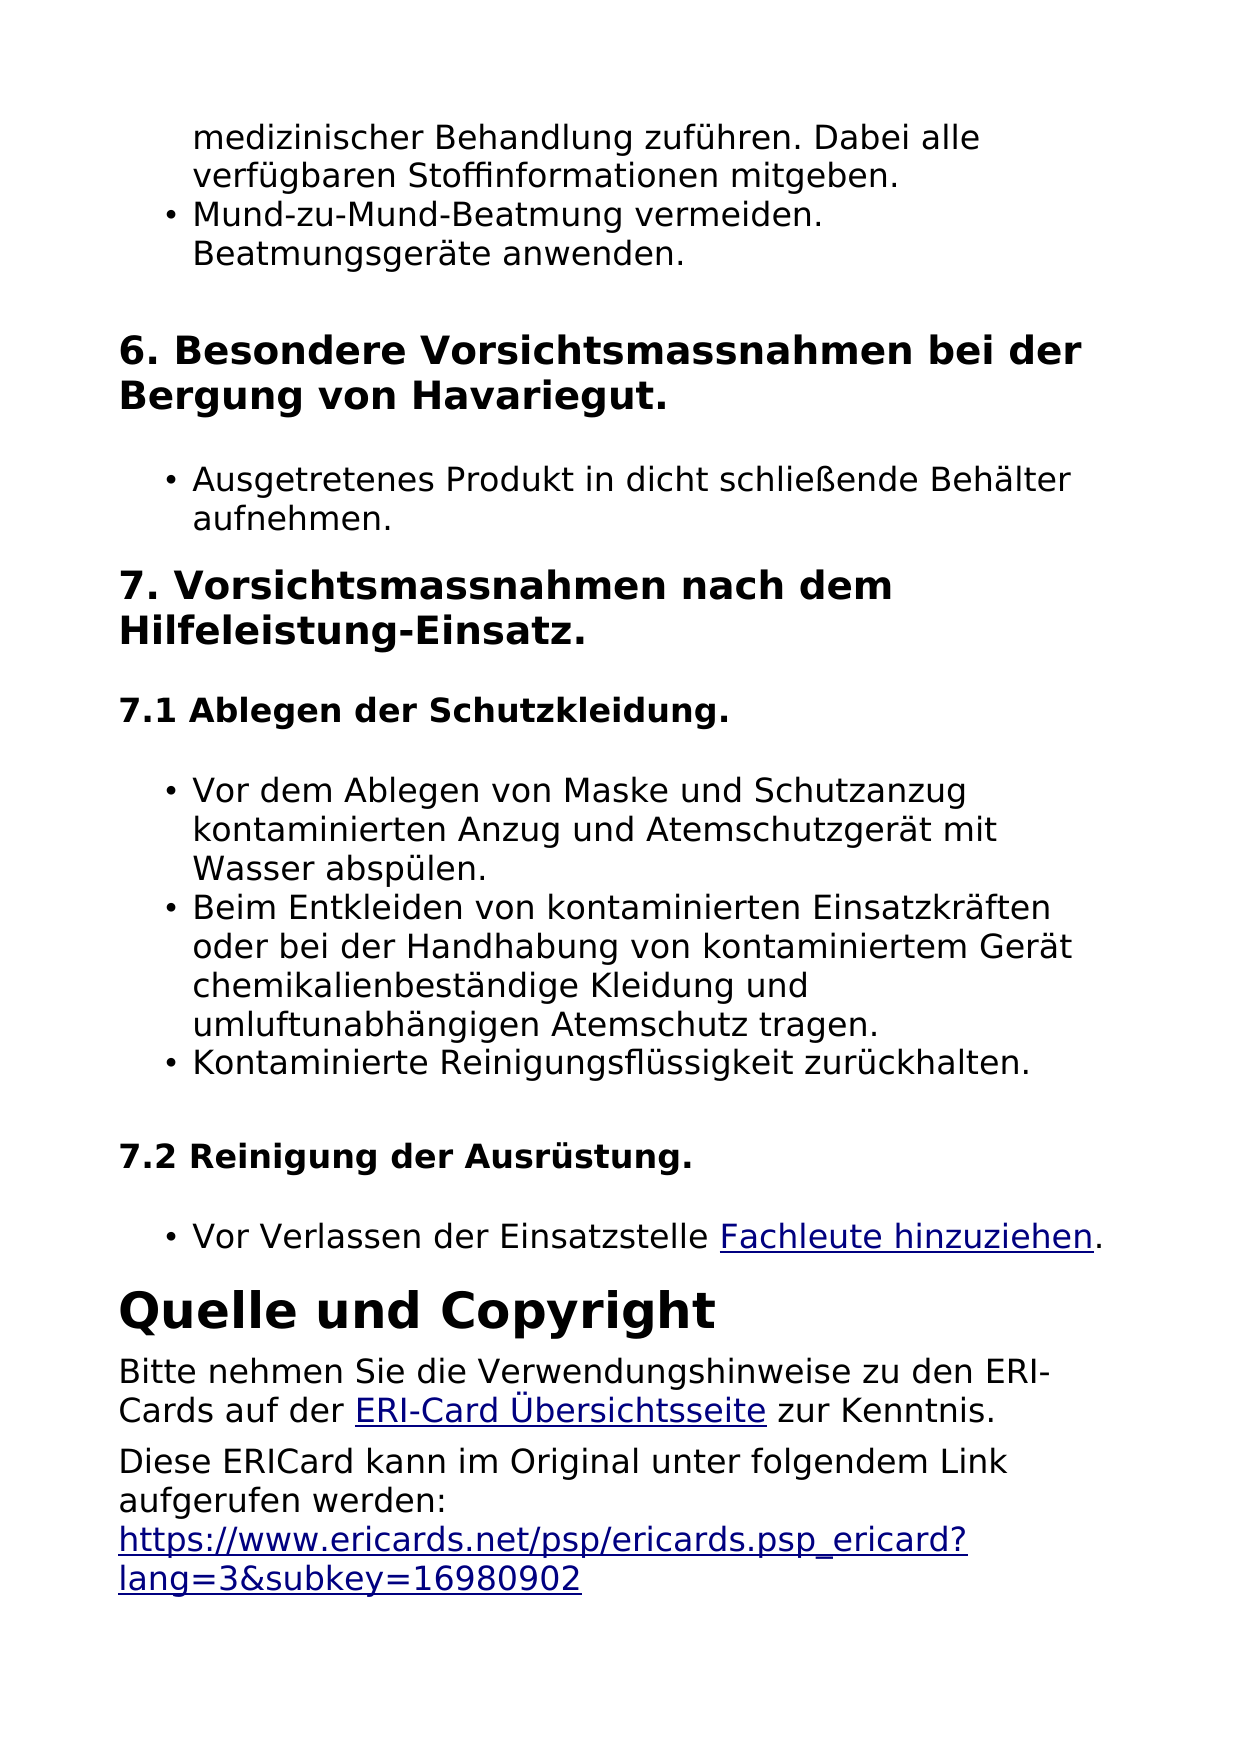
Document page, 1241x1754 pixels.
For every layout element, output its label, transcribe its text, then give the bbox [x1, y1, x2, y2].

text Diese ERICard kann im Original unter folgendem Link aufgerufen werden: https://www.ericards.net/psp/ericards.psp_ericard?lang=3&subkey=16980902 [118, 1443, 1122, 1598]
subtitle 7.1 Ablegen der Schutzkleidung. [118, 691, 1122, 730]
list medizinischer Behandlung zuführen. Dabei alle verfügbaren Stoffinformationen mitgeben. [177, 118, 1122, 196]
subtitle Quelle und Copyright [118, 1282, 1122, 1340]
subtitle 7.2 Reinigung der Ausrüstung. [118, 1137, 1122, 1176]
subtitle 6. Besondere Vorsichtsmassnahmen bei der Bergung von Havariegut. [118, 328, 1122, 418]
list Vor Verlassen der Einsatzstelle Fachleute hinzuziehen. [177, 1218, 1122, 1257]
list Mund-zu-Mund-Beatmung vermeiden. Beatmungsgeräte anwenden. [177, 196, 1122, 273]
text Bitte nehmen Sie die Verwendungshinweise zu den ERI-Cards auf der ERI-Card Übersichtsseite zur Kenntnis. [118, 1353, 1122, 1430]
subtitle 7. Vorsichtsmassnahmen nach dem Hilfeleistung-Einsatz. [118, 563, 1122, 653]
list Beim Entkleiden von kontaminierten Einsatzkräften oder bei der Handhabung von kontaminiertem Gerät chemikalienbeständige Kleidung und umluftunabhängigen Atemschutz tragen. [177, 888, 1122, 1044]
list Kontaminierte Reinigungsflüssigkeit zurückhalten. [177, 1044, 1122, 1083]
list Ausgetretenes Produkt in dicht schließende Behälter aufnehmen. [177, 460, 1122, 538]
list Vor dem Ablegen von Maske und Schutzanzug kontaminierten Anzug und Atemschutzgerät mit Wasser abspülen. [177, 772, 1122, 888]
